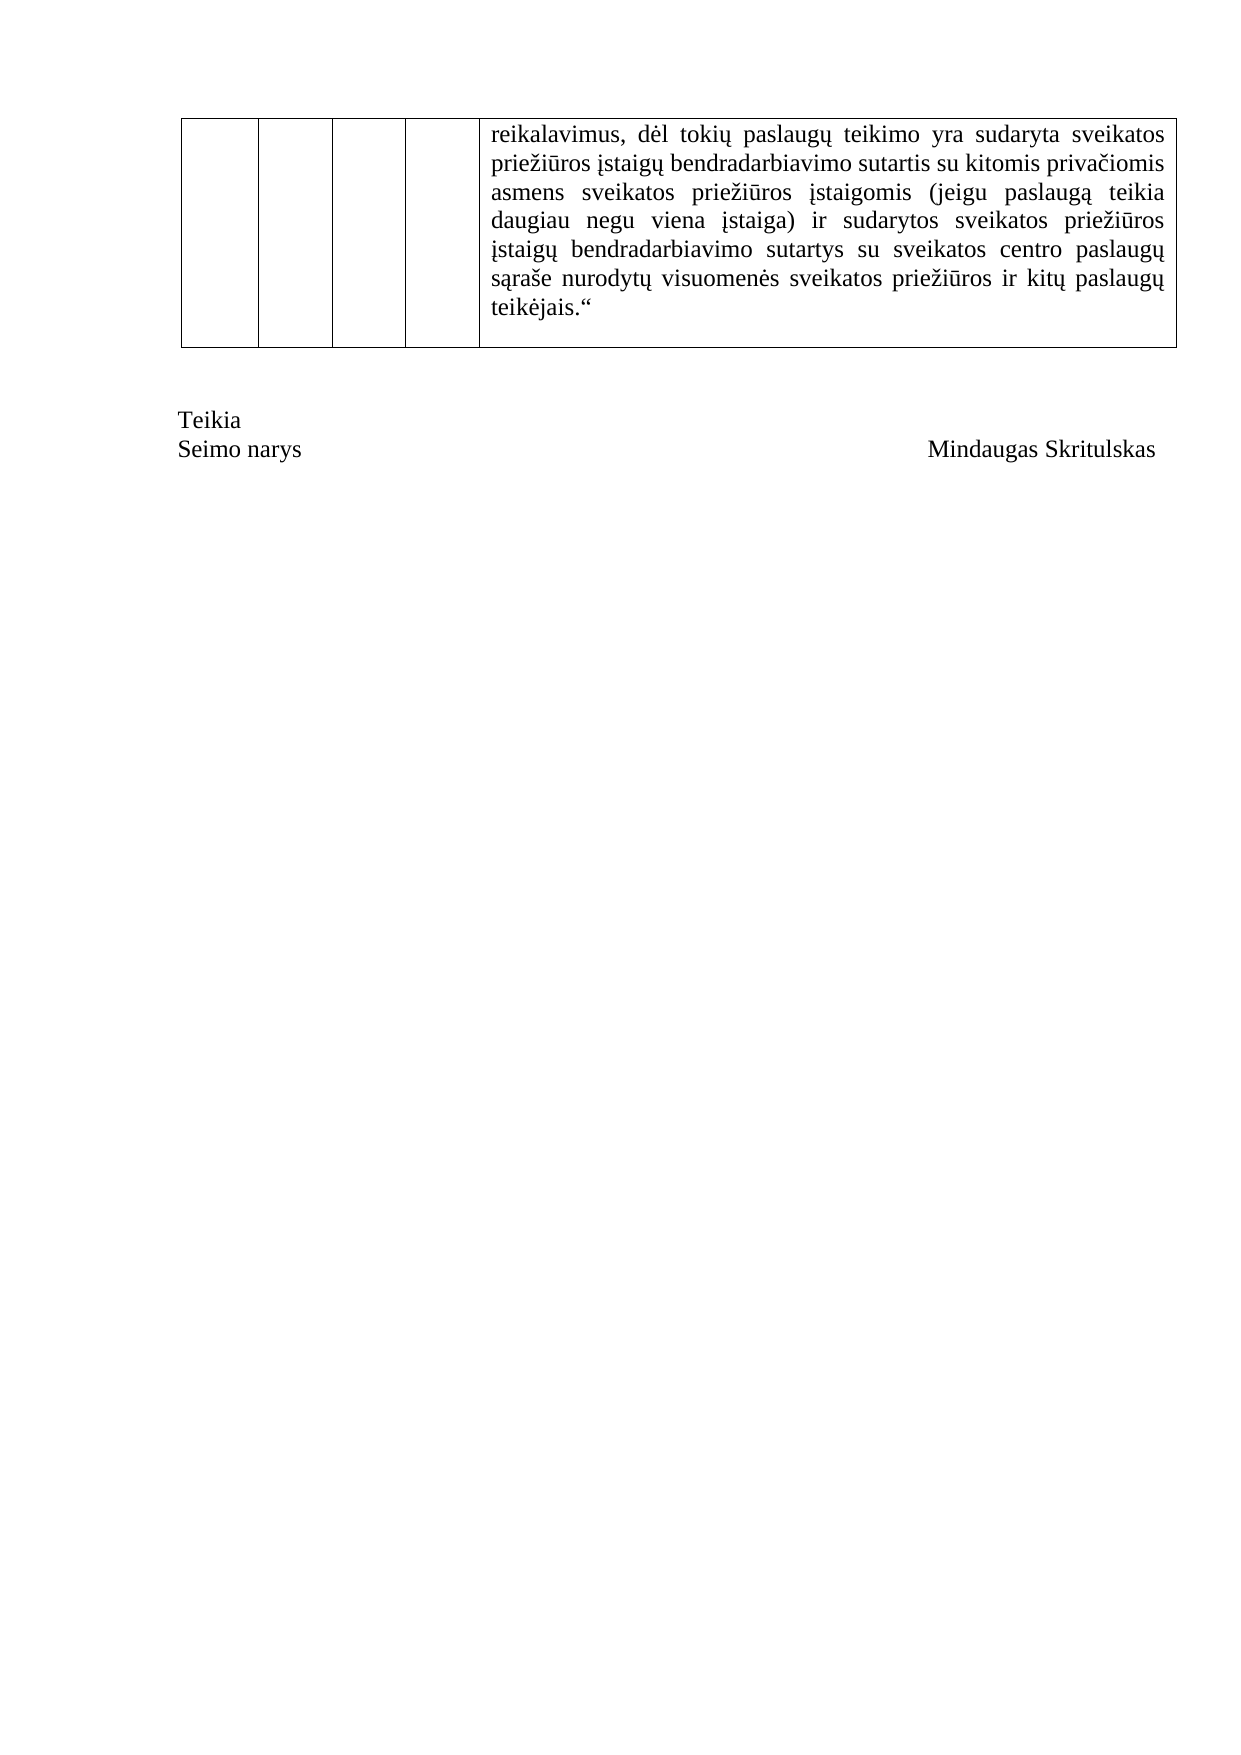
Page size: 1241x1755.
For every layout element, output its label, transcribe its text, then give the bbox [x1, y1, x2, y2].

text Teikia [177, 405, 1181, 434]
table_cell Argumentai: Reabilitacijos centrų ir sanatorijų prijungimas prie didžiųjų ligoninių neskatins kurortų plėtros. Reabilitacinių paslaugų teikimas daugiaprofilinėse ligoninėse mažins reabilitacijos centrų ir sanatorijų pacientų skaičių, pacientams bus faktiškai apribota galimybė rinktis sanatoriją kitame mieste/regione, nes jie bus nukreipiami į daugiaprofilinės ligoninės sanatoriją ar reabilitacijos centrą. Pasiūlymas: Pakeisti projekto 5 straipsnį ir jį išdėstyti taip: 5 straipsnis. 39 straipsnio pakeitimas Pakeisti 39 straipsnį ir jį išdėstyti taip: „39 straipsnis. LNSS savivaldybių ir valstybės asmens sveikatos priežiūros viešųjų įstaigų nomenklatūra 1. LNSS savivaldybių asmens sveikatos priežiūros viešųjų įstaigų nomenklatūra: 1) pirminės sveikatos priežiūros centrai; 2) poliklinikos; 3) ambulatorijos; 4) psichikos sveikatos centrai; 5) šeimos gydytojų kabinetai; 6) palaikomojo gydymo ir slaugos ligoninės; 7) sveikatos centrai; 8) ligoninės; 9) reabilitacijos centrai ir sanatorijos. 2. LNSS valstybės asmens sveikatos priežiūros viešųjų įstaigų nomenklatūra: 1) ligoninės; 2) kraujo donorystės įstaigos. 3) Greitosios medicinos pagalbos tarnyba. 4) reabilitacijos centrai ir sanatorijos. 3. Asmens sveikatos priežiūros viešosios įstaigos, kurių dalininkės yra valstybė kartu su savivaldybe (savivaldybėmis) arba valstybiniu universitetu, arba valstybiniu mokslinių tyrimų institutu, priskiriamos asmens sveikatos priežiūros viešųjų įstaigų nomenklatūros subjektui – ligoninei. 4. Savivaldybės tarybos motyvuotu sprendimu: 1) šio straipsnio 1 dalies 3–6 punktuose nurodyti LNSS savivaldybių asmens sveikatos priežiūros viešųjų įstaigų nomenklatūros subjektai jiems priklausančias teikti asmens sveikatos priežiūros paslaugas gali teikti kaip atskiri juridiniai asmenys arba kaip šio straipsnio 1 dalies 1 punkte nurodytų asmens sveikatos priežiūros viešųjų įstaigų padaliniai (filialai), arba 2) šio straipsnio 1 dalies 1 ir 3–6 punktuose nurodyti LNSS savivaldybių asmens sveikatos priežiūros viešųjų įstaigų nomenklatūros subjektai jiems priklausančias teikti asmens sveikatos priežiūros paslaugas gali teikti kaip atskiri juridiniai asmenys arba kaip šio straipsnio 1 dalies 2 punkte nurodytų asmens sveikatos priežiūros viešųjų įstaigų padaliniai (filialai), arba 3) šio straipsnio 1 dalies 1–6 ir 8–9 punktuose nurodyti LNSS savivaldybių asmens sveikatos priežiūros viešųjų įstaigų nomenklatūros subjektai jiems priklausančias teikti asmens sveikatos priežiūros paslaugas gali teikti kaip atskiri juridiniai asmenys arba kaip šio straipsnio 1 dalies 7 punkte nurodytų asmens sveikatos priežiūros viešųjų įstaigų padaliniai (filialai), arba 4) šio straipsnio 1 dalies 7 punkte nurodytiems LNSS savivaldybių asmens sveikatos priežiūros viešųjų įstaigų nomenklatūros subjektams priklausančios teikti asmens sveikatos priežiūros paslaugos atitinkamoje savivaldybės teritorijoje gali būti teikiamos sveikatos priežiūros įstaigų bendradarbiavimo sutarties, sudarytos tarp šio straipsnio 1 dalies 1–6 ir 8–9 punktuose nurodytos nomenklatūros subjektų, pagrindu ir pasitelkiant atitinkamas sveikatos centro paslaugų sąraše nurodytas asmens sveikatos priežiūros paslaugas teikiančias LNSS asmens sveikatos priežiūros įstaigas, kurių savininkė (dalininkė) nėra valstybė arba savivaldybė (toliau – privačios asmens sveikatos priežiūros įstaigos), ir kitus sveikatos centro paslaugų sąraše nurodytų paslaugų teikėjus. 5. Šio straipsnio 4 dalies 4 punkte nurodytiems subjektams, privačioms asmens sveikatos priežiūros įstaigoms ir kitiems sveikatos centro paslaugų sąraše nurodytiems paslaugų teikėjams draudžiama atsisakyti sudaryti šio straipsnio 4 dalies 4 punkte nurodytą sveikatos priežiūros įstaigų bendradarbiavimo sutartį su norą sudaryti tokią sutartį pareiškusia ir toje savivaldybėje veiklą vykdančia LNSS asmens sveikatos priežiūros įstaiga (nepriklausomai nuo jos nuosavybės ar pavaldumo formos), kuri atitinka sveikatos centro paslaugų sąraše nurodytų atitinkamų asmens sveikatos priežiūros paslaugų sveikatos apsaugos ministro pagal šio įstatymo 9 straipsnio 1 dalies 3 punktą patvirtintus asmens sveikatos priežiūros paslaugų teikimo reikalavimus. 6. Tik privačių asmens sveikatos priežiūros įstaigų savivaldybės teritorijoje teikiamos asmens sveikatos priežiūros paslaugos gali būti laikomos atitinkančiomis savivaldybių sveikatos centrų teikiamas asmens sveikatos priežiūros paslaugas, jeigu privačios asmens sveikatos priežiūros įstaigos atitinkamos savivaldybės teritorijoje teikia visas sveikatos centro paslaugų sąraše nurodytas asmens sveikatos priežiūros paslaugas, šios paslaugos atitinka sveikatos centro paslaugų sąraše nurodytų atitinkamų asmens sveikatos priežiūros paslaugų sveikatos apsaugos ministro pagal šio įstatymo 9 straipsnio 1 dalies 3 punktą patvirtintus asmens sveikatos priežiūros paslaugų teikimo reikalavimus, dėl tokių paslaugų teikimo yra sudaryta sveikatos priežiūros įstaigų bendradarbiavimo sutartis su kitomis privačiomis asmens sveikatos priežiūros įstaigomis (jeigu paslaugą teikia daugiau negu viena įstaiga) ir sudarytos sveikatos priežiūros įstaigų bendradarbiavimo sutartys su sveikatos centro paslaugų sąraše nurodytų visuomenės sveikatos priežiūros ir kitų paslaugų teikėjais.“ [480, 119, 1176, 347]
table_cell [406, 119, 479, 347]
table_cell [333, 119, 405, 347]
table_cell [259, 119, 332, 347]
text Seimo narys (Parašas) Mindaugas Skritulskas [177, 434, 1181, 463]
table_cell [182, 119, 258, 347]
